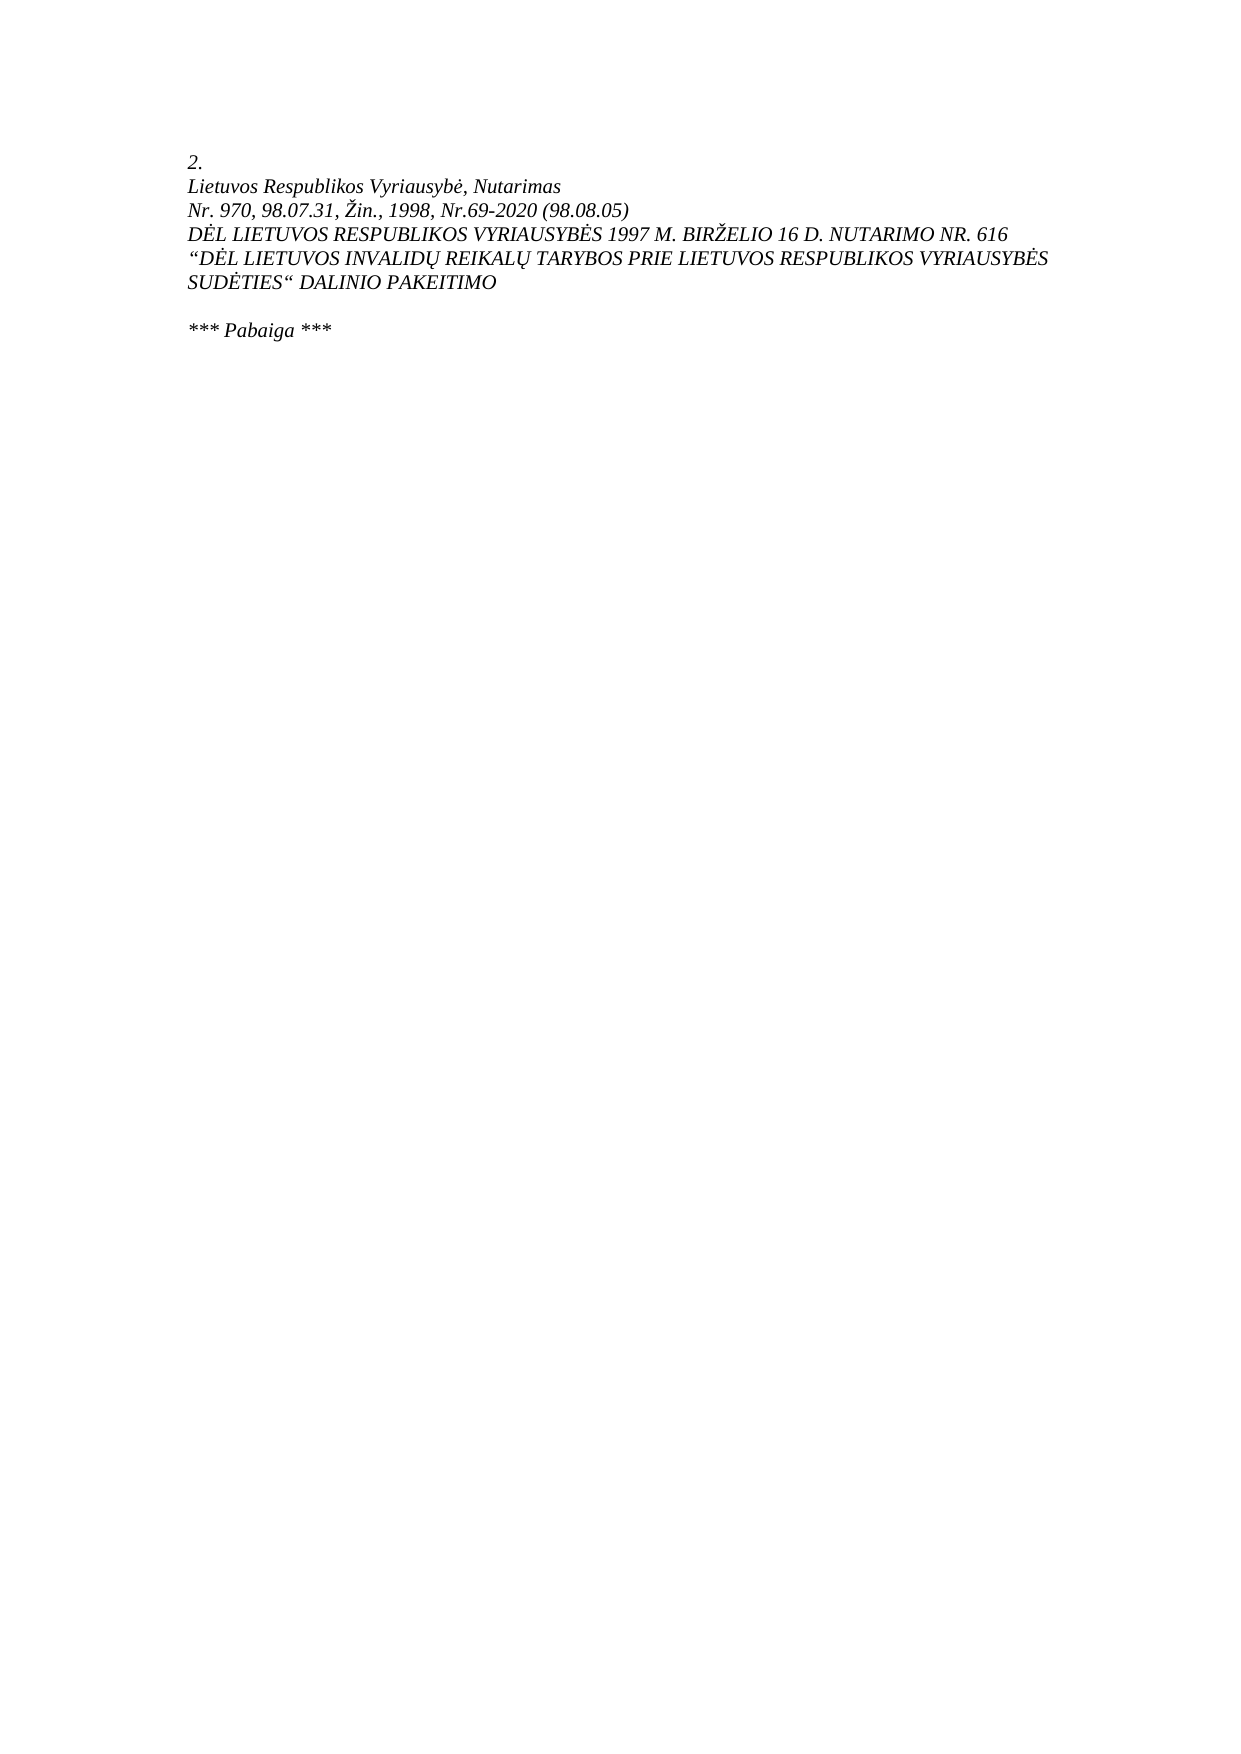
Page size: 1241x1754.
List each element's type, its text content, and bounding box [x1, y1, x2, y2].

text 2. [187, 150, 1053, 174]
text Nr. 970, 98.07.31, Žin., 1998, Nr.69-2020 (98.08.05) [187, 198, 1053, 222]
text *** Pabaiga *** [187, 318, 1053, 342]
text Lietuvos Respublikos Vyriausybė, Nutarimas [187, 174, 1053, 198]
text DĖL LIETUVOS RESPUBLIKOS VYRIAUSYBĖS 1997 M. BIRŽELIO 16 D. NUTARIMO NR. 616 “DĖL LIETUVOS INVALIDŲ REIKALŲ TARYBOS PRIE LIETUVOS RESPUBLIKOS VYRIAUSYBĖS SUDĖTIES“ DALINIO PAKEITIMO [187, 222, 1053, 294]
